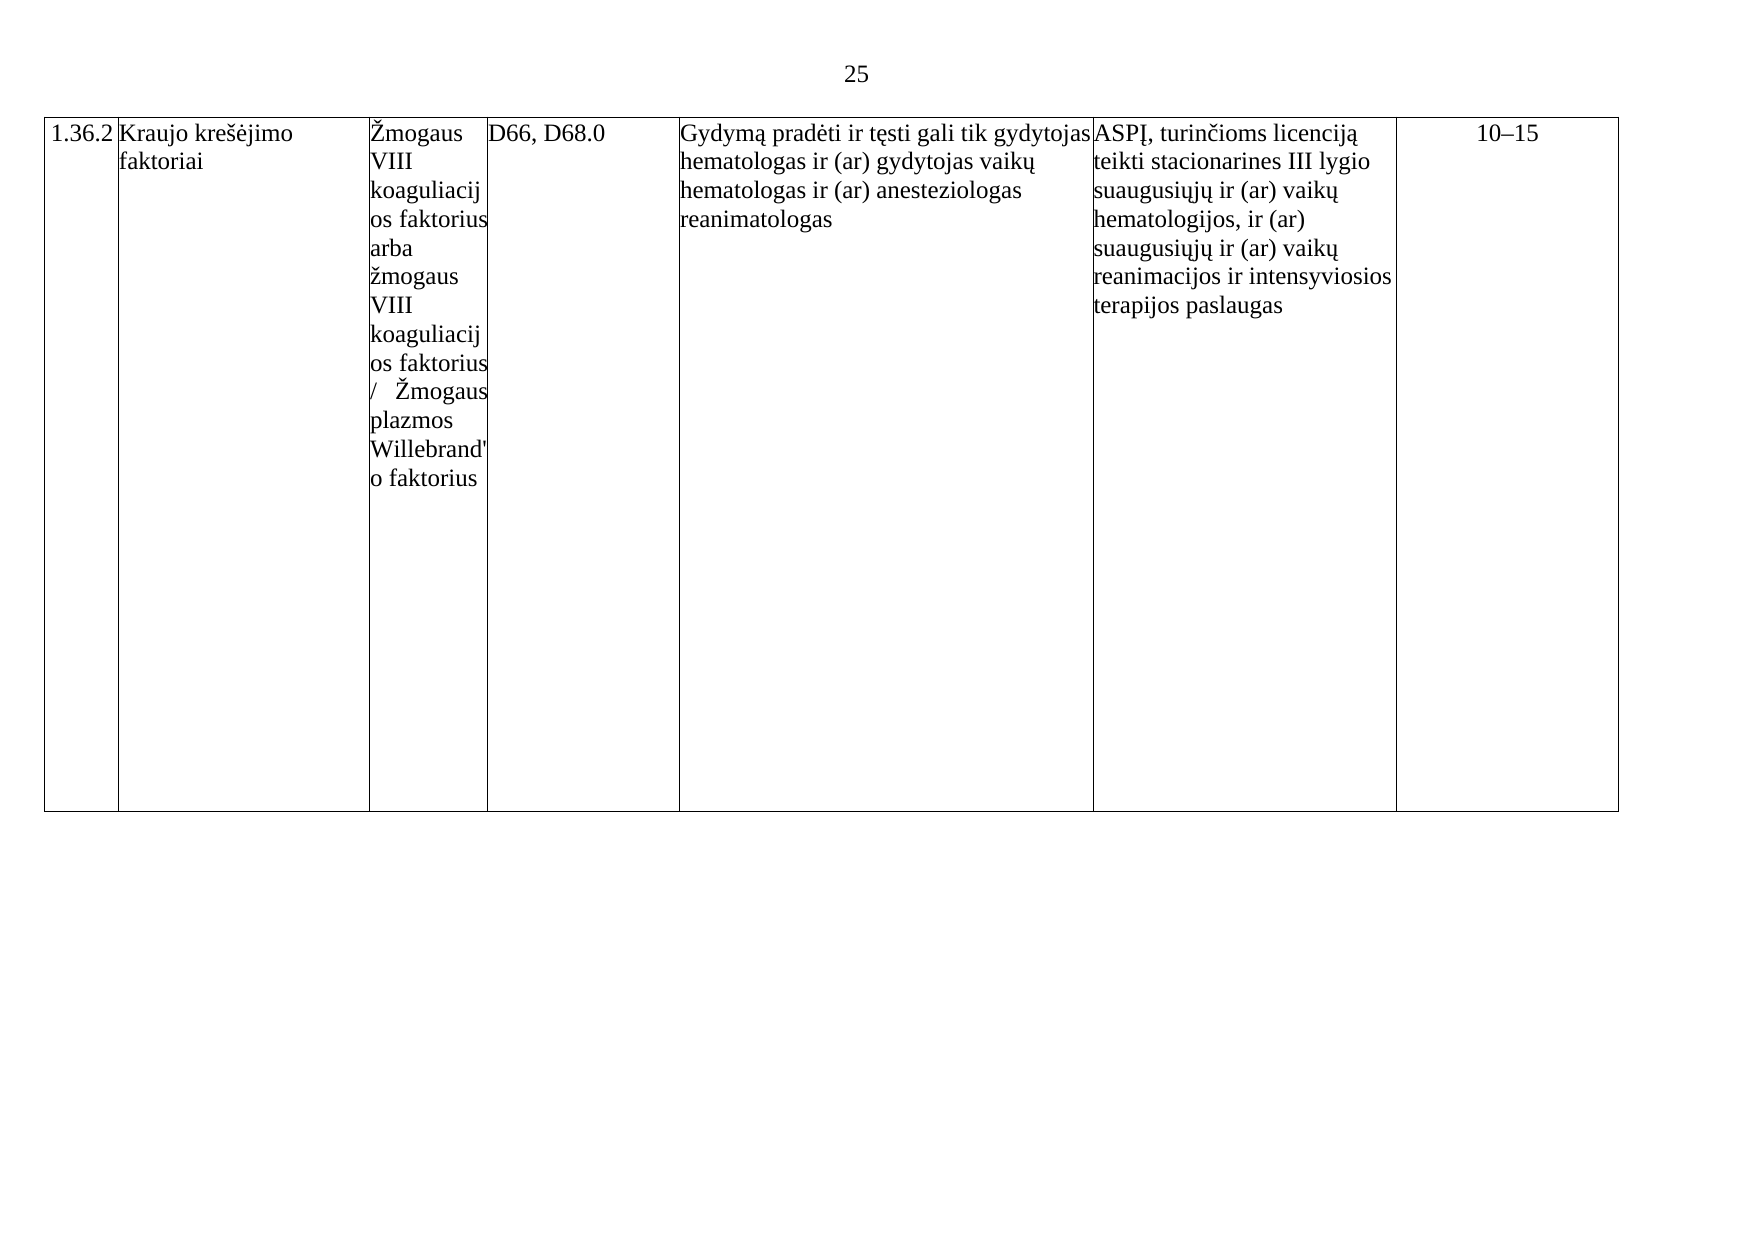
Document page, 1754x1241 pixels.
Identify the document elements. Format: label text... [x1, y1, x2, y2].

table_cell 1.36.2 [45, 118, 118, 811]
table_cell Gydymą pradėti ir tęsti gali tik gydytojas hematologas ir (ar) gydytojas vaikų hematologas ir (ar) anesteziologas reanimatologas [680, 118, 1093, 811]
table_cell Kraujo krešėjimo faktoriai [119, 118, 369, 811]
table_cell D66, D68.0 [488, 118, 679, 811]
table_cell Žmogaus VIII koaguliacijos faktorius arba žmogaus VIII koaguliacijos faktorius / Žmogaus plazmos Willebrand'o faktorius [370, 118, 487, 811]
table_cell ASPĮ, turinčioms licenciją teikti stacionarines III lygio suaugusiųjų ir (ar) vaikų hematologijos, ir (ar) suaugusiųjų ir (ar) vaikų reanimacijos ir intensyviosios terapijos paslaugas [1094, 118, 1396, 811]
table_cell [1619, 117, 1625, 811]
table_cell 10–15 [1397, 118, 1618, 811]
